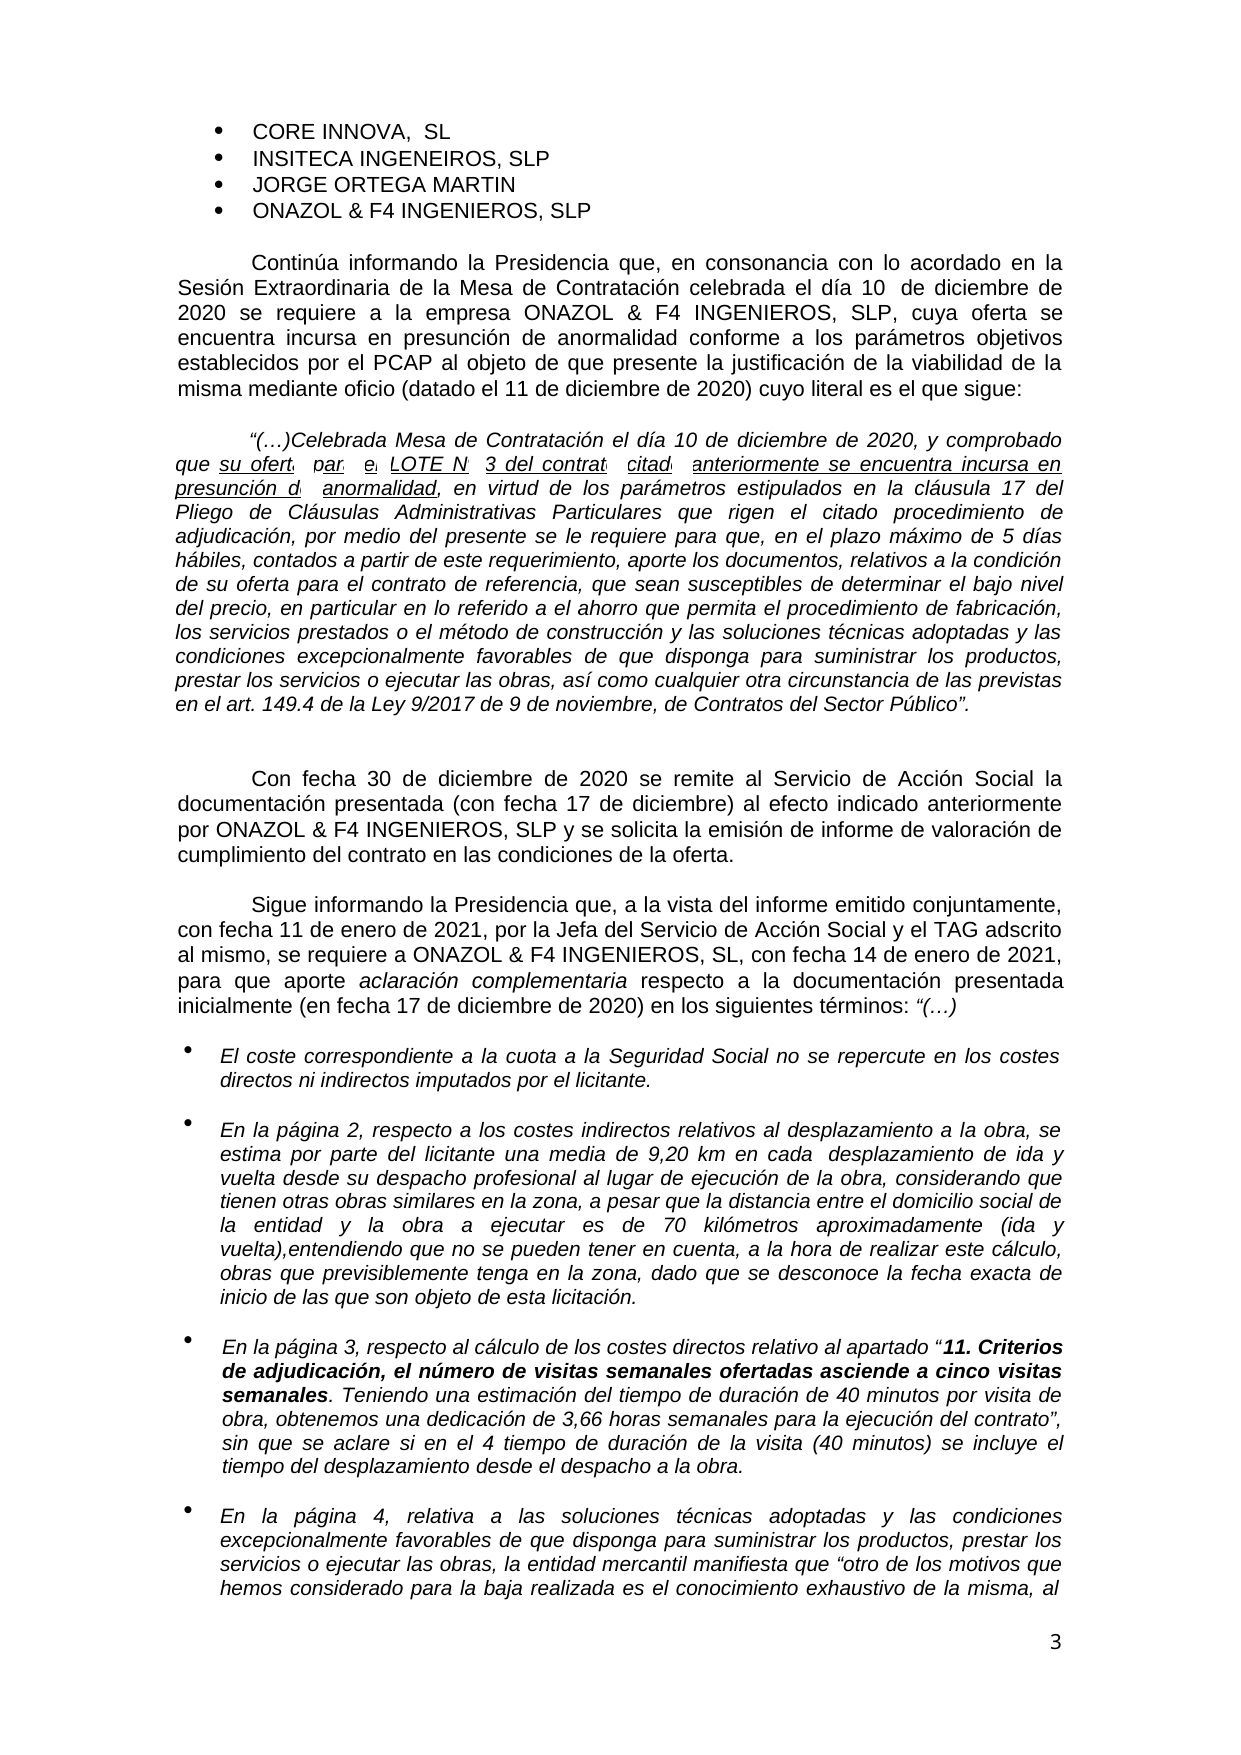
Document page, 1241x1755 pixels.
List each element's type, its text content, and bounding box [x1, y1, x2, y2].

text Continúa informando la Presidencia que, en consonancia con lo acordado en la Sesión Extraordinaria de la Mesa de Contratación celebrada el día 10 de diciembre de 2020 se requiere a la empresa ONAZOL & F4 INGENIEROS, SLP, cuya oferta se encuentra incursa en presunción de anormalidad conforme a los parámetros objetivos establecidos por el PCAP al objeto de que presente la justificación de la viabilidad de la misma mediante oficio (datado el 11 de diciembre de 2020) cuyo literal es el que sigue: [177, 249, 1063, 401]
text En la página 2, respecto a los costes indirectos relativos al desplazamiento a la obra, se estima por parte del licitante una media de 9,20 km en cada desplazamiento de ida y vuelta desde su despacho profesional al lugar de ejecución de la obra, considerando que tienen otras obras similares en la zona, a pesar que la distancia entre el domicilio social de la entidad y la obra a ejecutar es de 70 kilómetros aproximadamente (ida y vuelta),entendiendo que no se pueden tener en cuenta, a la hora de realizar este cálculo, obras que previsiblemente tenga en la zona, dado que se desconoce la fecha exacta de inicio de las que son objeto de esta licitación. [220, 1117, 1063, 1309]
text  [215, 118, 227, 144]
text En la página 4, relativa a las soluciones técnicas adoptadas y las condiciones excepcionalmente favorables de que disponga para suministrar los productos, prestar los servicios o ejecutar las obras, la entidad mercantil manifiesta que “otro de los motivos que hemos considerado para la baja realizada es el conocimiento exhaustivo de la misma, al [220, 1504, 1063, 1600]
text  [215, 198, 227, 224]
text  [184, 1116, 196, 1135]
text En la página 3, respecto al cálculo de los costes directos relativo al apartado “11. Criterios de adjudicación, el número de visitas semanales ofertadas asciende a cinco visitas semanales. Teniendo una estimación del tiempo de duración de 40 minutos por visita de obra, obtenemos una dedicación de 3,66 horas semanales para la ejecución del contrato”, sin que se aclare si en el 4 tiempo de duración de la visita (40 minutos) se incluye el tiempo del desplazamiento desde el despacho a la obra. [222, 1334, 1063, 1478]
text  [184, 1333, 196, 1352]
text Sigue informando la Presidencia que, a la vista del informe emitido conjuntamente, con fecha 11 de enero de 2021, por la Jefa del Servicio de Acción Social y el TAG adscrito al mismo, se requiere a ONAZOL & F4 INGENIEROS, SL, con fecha 14 de enero de 2021, para que aporte aclaración complementaria respecto a la documentación presentada inicialmente (en fecha 17 de diciembre de 2020) en los siguientes términos: “(…) [177, 892, 1064, 1018]
text Con fecha 30 de diciembre de 2020 se remite al Servicio de Acción Social la documentación presentada (con fecha 17 de diciembre) al efecto indicado anteriormente por ONAZOL & F4 INGENIEROS, SLP y se solicita la emisión de informe de valoración de cumplimiento del contrato en las condiciones de la oferta. [177, 766, 1063, 867]
text CORE INNOVA, SL INSITECA INGENEIROS, SLP JORGE ORTEGA MARTIN [252, 119, 551, 197]
text “(…)Celebrada Mesa de Contratación el día 10 de diciembre de 2020, y comprobado que su oferta para el LOTE Nº 3 del contrato citado anteriormente se encuentra incursa en presunción de anormalidad, en virtud de los parámetros estipulados en la cláusula 17 del Pliego de Cláusulas Administrativas Particulares que rigen el citado procedimiento de adjudicación, por medio del presente se le requiere para que, en el plazo máximo de 5 días hábiles, contados a partir de este requerimiento, aporte los documentos, relativos a la condición de su oferta para el contrato de referencia, que sean susceptibles de determinar el bajo nivel del precio, en particular en lo referido a el ahorro que permita el procedimiento de fabricación, los servicios prestados o el método de construcción y las soluciones técnicas adoptadas y las condiciones excepcionalmente favorables de que disponga para suministrar los productos, prestar los servicios o ejecutar las obras, así como cualquier otra circunstancia de las previstas en el art. 149.4 de la Ley 9/2017 de 9 de noviembre, de Contratos del Sector Público”. [175, 428, 1063, 716]
text El coste correspondiente a la cuota a la Seguridad Social no se repercute en los costes directos ni indirectos imputados por el licitante. [220, 1044, 1063, 1092]
text  [184, 1043, 196, 1062]
text 3 [1050, 1627, 1065, 1655]
text  [215, 171, 227, 198]
text  [215, 144, 227, 171]
text ONAZOL & F4 INGENIEROS, SLP [252, 198, 593, 223]
text  [184, 1502, 196, 1521]
